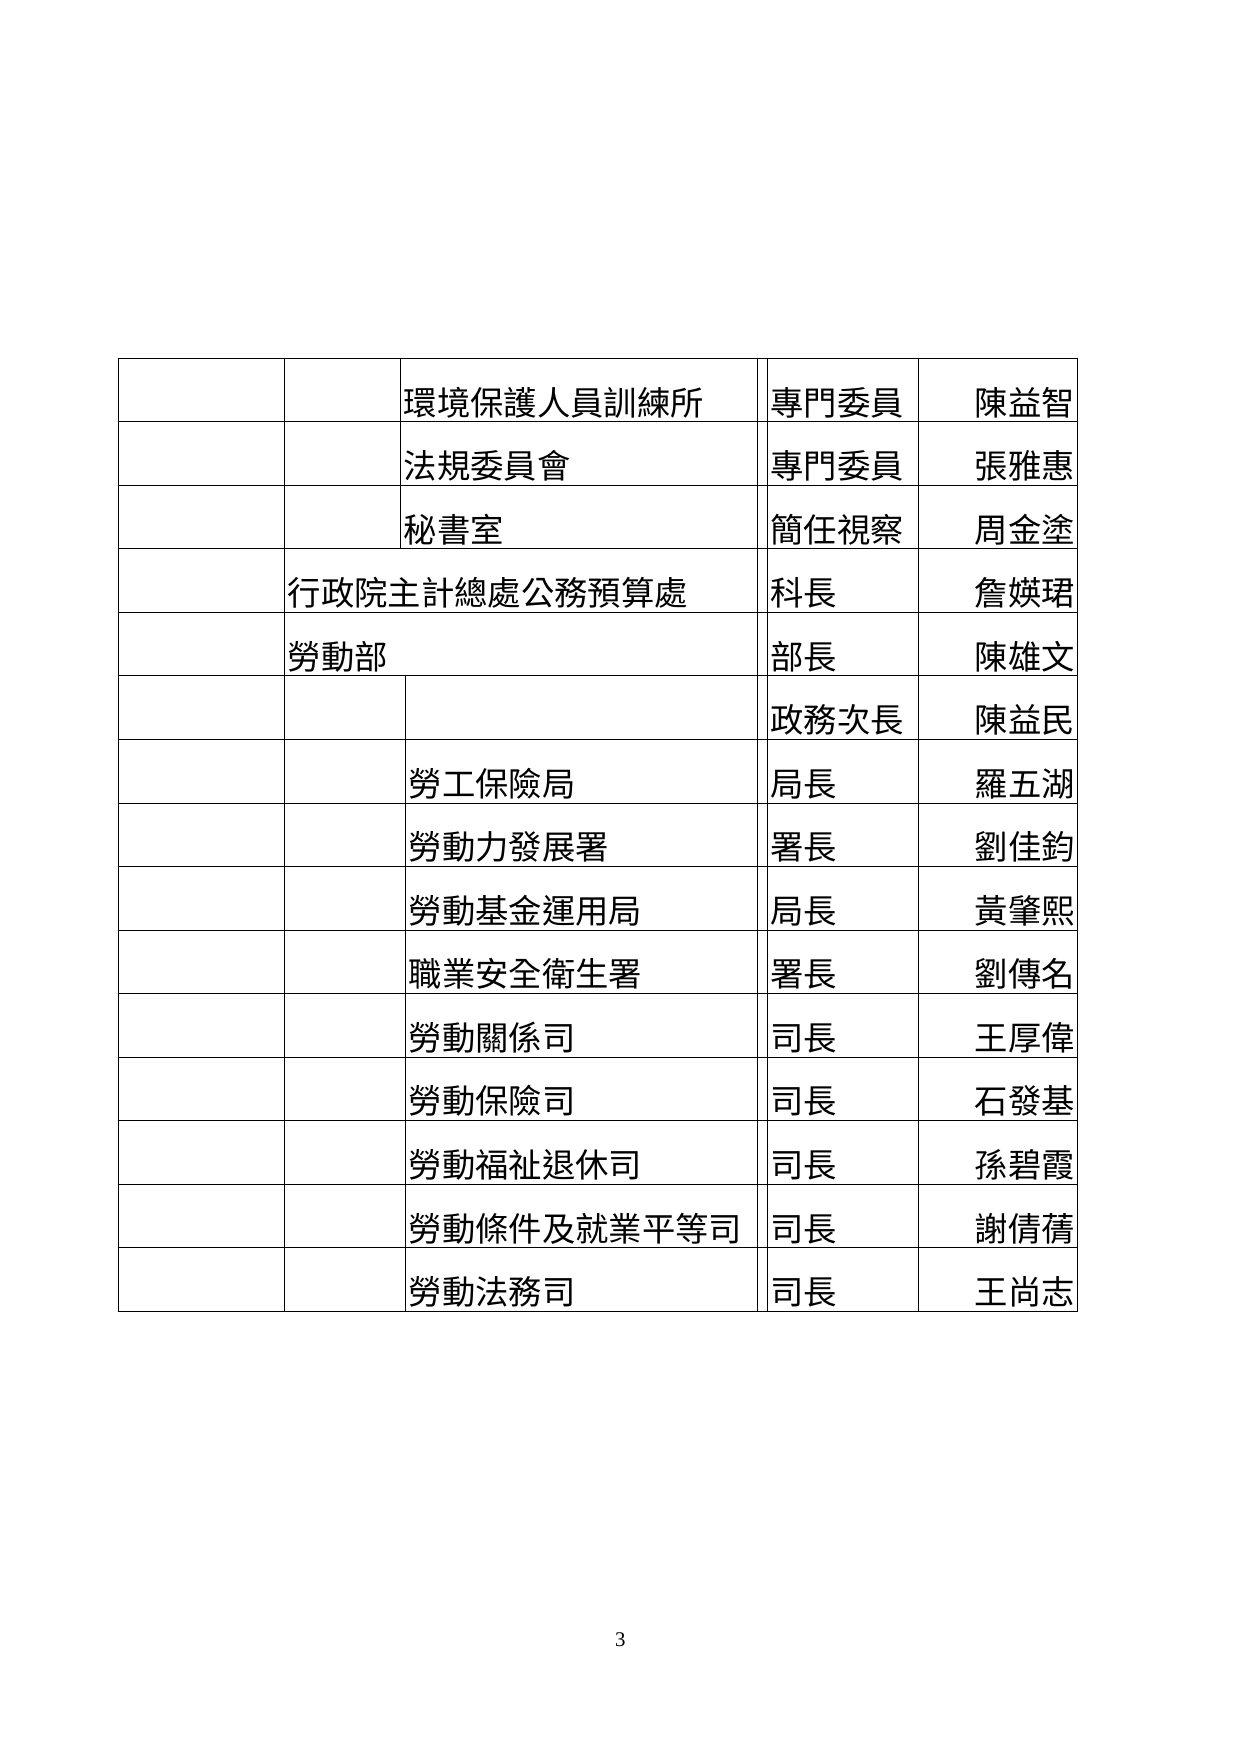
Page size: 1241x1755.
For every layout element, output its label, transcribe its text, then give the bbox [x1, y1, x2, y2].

table_cell 局長 [768, 740, 918, 802]
table_cell [119, 1058, 284, 1120]
table_cell 羅五湖 [919, 740, 1077, 802]
table_cell [285, 994, 405, 1057]
table_cell 政務次長 [768, 676, 918, 739]
table_cell 王尚志 [919, 1248, 1077, 1311]
table_cell 勞動基金運用局 [406, 867, 757, 929]
table_cell [758, 676, 767, 739]
table_cell 科長 [768, 549, 918, 612]
table_cell 劉傳名 [919, 931, 1077, 993]
table_cell 司長 [768, 1058, 918, 1120]
table_cell [758, 867, 767, 929]
table_cell [758, 931, 767, 993]
table_cell 勞動福祉退休司 [406, 1121, 757, 1184]
table_cell 職業安全衛生署 [406, 931, 757, 993]
table_cell 周金塗 [919, 486, 1077, 548]
table_cell 專門委員 [768, 359, 918, 421]
table_cell [758, 422, 767, 485]
table_cell 秘書室 [401, 486, 757, 548]
table_cell [285, 486, 400, 548]
table_cell [285, 1248, 405, 1311]
table_cell [758, 359, 767, 421]
table_cell 勞動保險司 [406, 1058, 757, 1120]
table_cell 行政院主計總處公務預算處 [285, 549, 757, 612]
table_cell [119, 676, 284, 739]
table_cell [758, 613, 767, 675]
table_cell [119, 549, 284, 612]
table_cell 勞動力發展署 [406, 804, 757, 866]
table_cell [758, 1121, 767, 1184]
table_cell 勞動法務司 [406, 1248, 757, 1311]
table_cell [285, 359, 400, 421]
table_cell 司長 [768, 1248, 918, 1311]
table_cell 法規委員會 [401, 422, 757, 485]
table_cell [285, 422, 400, 485]
table_cell [119, 740, 284, 802]
table_cell 署長 [768, 931, 918, 993]
table_cell [758, 804, 767, 866]
table_cell [119, 359, 284, 421]
table_cell [119, 613, 284, 675]
table_cell 司長 [768, 994, 918, 1057]
table_cell [119, 422, 284, 485]
table_cell 孫碧霞 [919, 1121, 1077, 1184]
table_cell [406, 676, 757, 739]
table_cell [285, 1185, 405, 1247]
table_cell [285, 931, 405, 993]
table_cell [119, 867, 284, 929]
table_cell 謝倩蒨 [919, 1185, 1077, 1247]
table_cell [285, 867, 405, 929]
table_cell [758, 1058, 767, 1120]
table_cell 勞動條件及就業平等司 [406, 1185, 757, 1247]
table_cell [119, 1121, 284, 1184]
table_cell 詹媖珺 [919, 549, 1077, 612]
table_cell [285, 1121, 405, 1184]
table_cell 陳雄文 [919, 613, 1077, 675]
table_cell [285, 1058, 405, 1120]
table_cell [285, 804, 405, 866]
table_cell 專門委員 [768, 422, 918, 485]
table_cell [285, 740, 405, 802]
table_cell 司長 [768, 1121, 918, 1184]
table_cell 陳益智 [919, 359, 1077, 421]
table_cell 司長 [768, 1185, 918, 1247]
table_cell [758, 1185, 767, 1247]
table_cell 勞工保險局 [406, 740, 757, 802]
table_cell 石發基 [919, 1058, 1077, 1120]
table_cell 簡任視察 [768, 486, 918, 548]
table_cell 黃肇熙 [919, 867, 1077, 929]
table_cell 局長 [768, 867, 918, 929]
table_cell 部長 [768, 613, 918, 675]
table_cell 張雅惠 [919, 422, 1077, 485]
table_cell [119, 804, 284, 866]
table_cell [285, 676, 405, 739]
table_cell [119, 931, 284, 993]
table_cell [119, 1185, 284, 1247]
table_cell 王厚偉 [919, 994, 1077, 1057]
table_cell 環境保護人員訓練所 [401, 359, 757, 421]
table_cell 勞動部 [285, 613, 757, 675]
table_cell [758, 740, 767, 802]
table_cell [758, 1248, 767, 1311]
table_cell 劉佳鈞 [919, 804, 1077, 866]
table_cell [758, 486, 767, 548]
table_cell [119, 1248, 284, 1311]
table_cell [758, 549, 767, 612]
table_cell [758, 994, 767, 1057]
table_cell 勞動關係司 [406, 994, 757, 1057]
table_cell 署長 [768, 804, 918, 866]
table_cell 陳益民 [919, 676, 1077, 739]
table_cell [119, 486, 284, 548]
table_cell [119, 994, 284, 1057]
